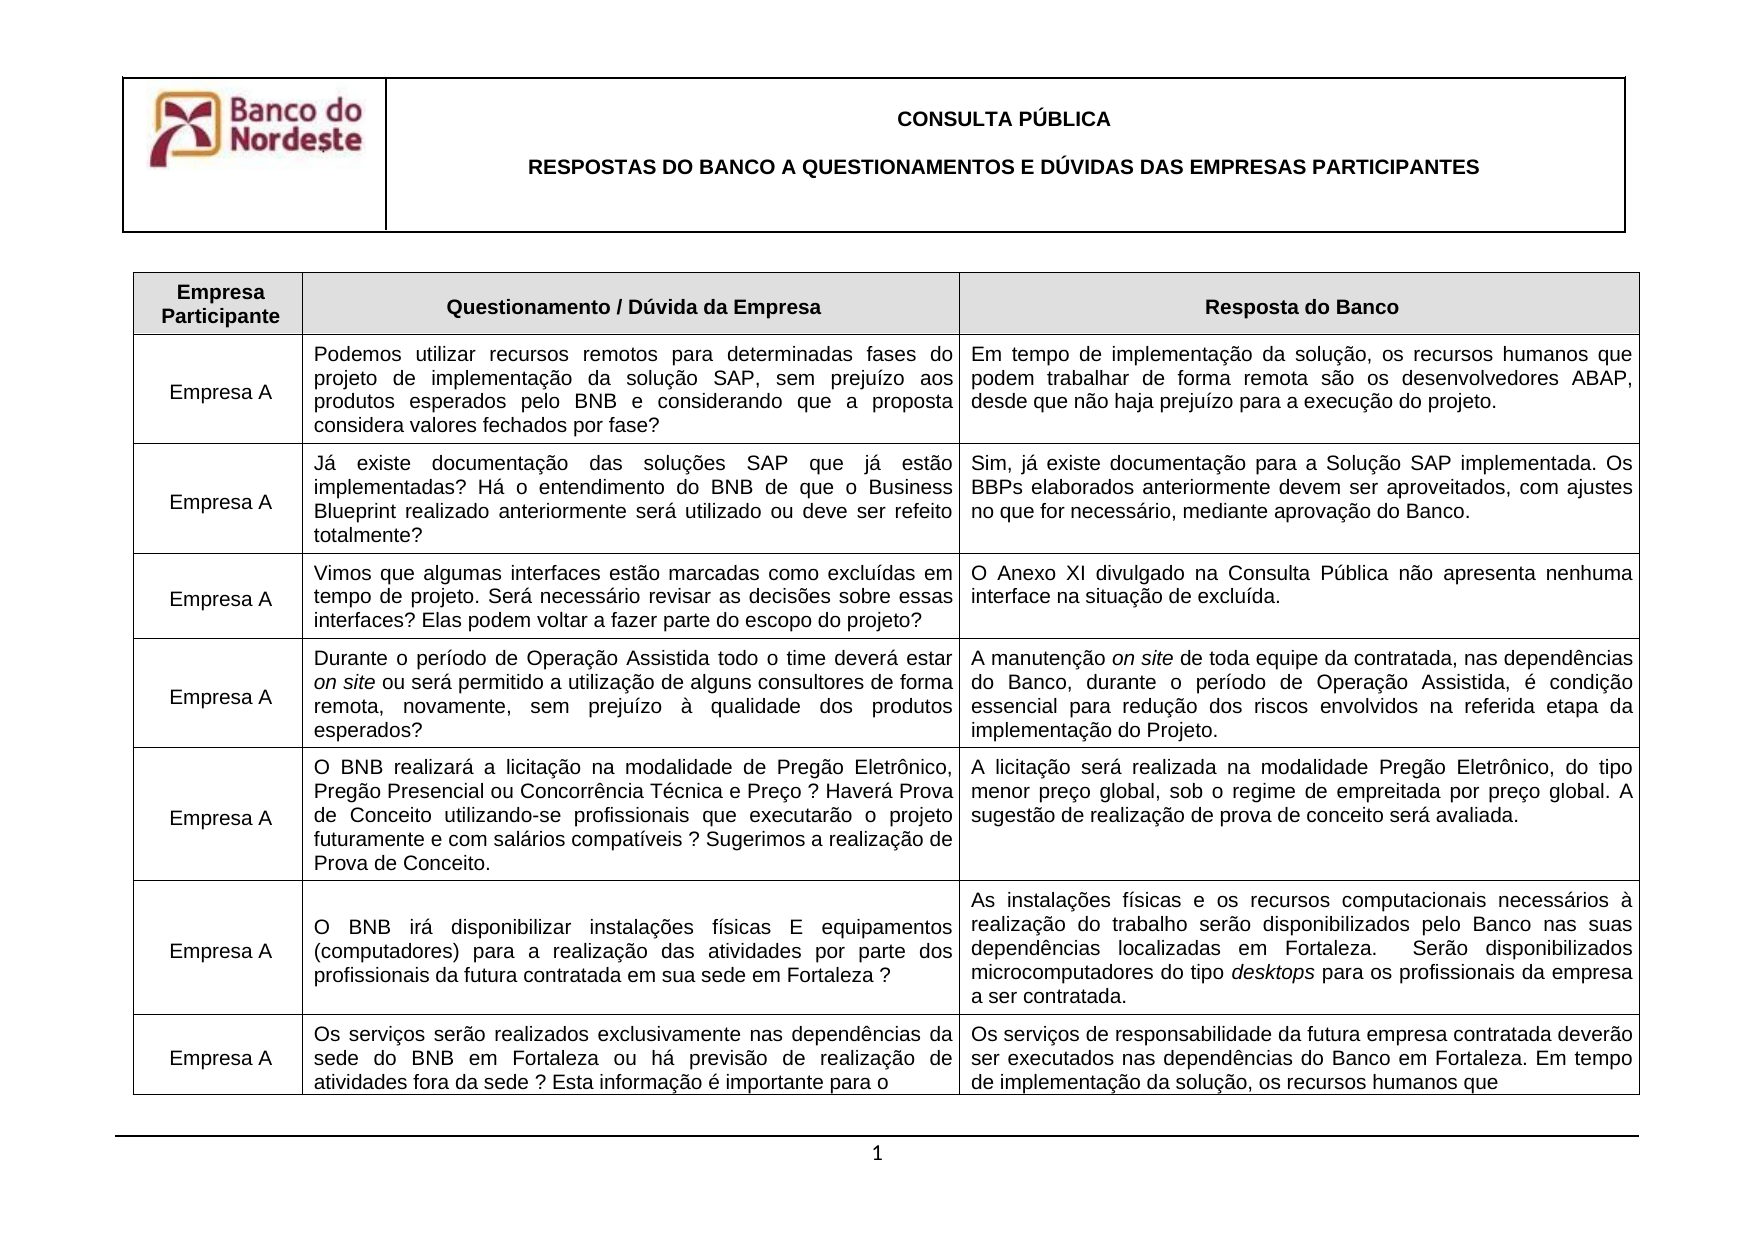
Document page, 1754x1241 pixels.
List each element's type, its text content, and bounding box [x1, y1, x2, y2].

table_header Empresa Participante [134, 273, 302, 333]
table_cell Empresa A [134, 748, 302, 880]
table_cell Os serviços serão realizados exclusivamente nas dependências da sede do BNB em Fortaleza ou há previsão de realização de atividades fora da sede ? Esta informação é importante para o [303, 1015, 959, 1094]
table_cell A licitação será realizada na modalidade Pregão Eletrônico, do tipo menor preço global, sob o regime de empreitada por preço global. A sugestão de realização de prova de conceito será avaliada. [960, 748, 1639, 880]
table_cell As instalações físicas e os recursos computacionais necessários à realização do trabalho serão disponibilizados pelo Banco nas suas dependências localizadas em Fortaleza. Serão disponibilizados microcomputadores do tipo desktops para os profissionais da empresa a ser contratada. [960, 881, 1639, 1014]
table_cell A manutenção on site de toda equipe da contratada, nas dependências do Banco, durante o período de Operação Assistida, é condição essencial para redução dos riscos envolvidos na referida etapa da implementação do Projeto. [960, 639, 1639, 747]
table_cell O Anexo XI divulgado na Consulta Pública não apresenta nenhuma interface na situação de excluída. [960, 554, 1639, 638]
table_cell Empresa A [134, 639, 302, 747]
table_header Resposta do Banco [960, 273, 1639, 333]
table_header Questionamento / Dúvida da Empresa [303, 273, 959, 333]
table_cell Durante o período de Operação Assistida todo o time deverá estar on site ou será permitido a utilização de alguns consultores de forma remota, novamente, sem prejuízo à qualidade dos produtos esperados? [303, 639, 959, 747]
table_cell Empresa A [134, 554, 302, 638]
table_cell Em tempo de implementação da solução, os recursos humanos que podem trabalhar de forma remota são os desenvolvedores ABAP, desde que não haja prejuízo para a execução do projeto. [960, 335, 1639, 443]
picture [146, 79, 366, 182]
table_cell Já existe documentação das soluções SAP que já estão implementadas? Há o entendimento do BNB de que o Business Blueprint realizado anteriormente será utilizado ou deve ser refeito totalmente? [303, 444, 959, 552]
table_cell Empresa A [134, 881, 302, 1014]
table_cell Empresa A [134, 335, 302, 443]
table_cell Os serviços de responsabilidade da futura empresa contratada deverão ser executados nas dependências do Banco em Fortaleza. Em tempo de implementação da solução, os recursos humanos que [960, 1015, 1639, 1094]
table_cell Vimos que algumas interfaces estão marcadas como excluídas em tempo de projeto. Será necessário revisar as decisões sobre essas interfaces? Elas podem voltar a fazer parte do escopo do projeto? [303, 554, 959, 638]
table_cell Empresa A [134, 444, 302, 552]
table_cell Podemos utilizar recursos remotos para determinadas fases do projeto de implementação da solução SAP, sem prejuízo aos produtos esperados pelo BNB e considerando que a proposta considera valores fechados por fase? [303, 335, 959, 443]
table_cell O BNB irá disponibilizar instalações físicas E equipamentos (computadores) para a realização das atividades por parte dos profissionais da futura contratada em sua sede em Fortaleza ? [303, 881, 959, 1014]
table_cell Sim, já existe documentação para a Solução SAP implementada. Os BBPs elaborados anteriormente devem ser aproveitados, com ajustes no que for necessário, mediante aprovação do Banco. [960, 444, 1639, 552]
table_cell O BNB realizará a licitação na modalidade de Pregão Eletrônico, Pregão Presencial ou Concorrência Técnica e Preço ? Haverá Prova de Conceito utilizando-se profissionais que executarão o projeto futuramente e com salários compatíveis ? Sugerimos a realização de Prova de Conceito. [303, 748, 959, 880]
table_cell Empresa A [134, 1015, 302, 1094]
